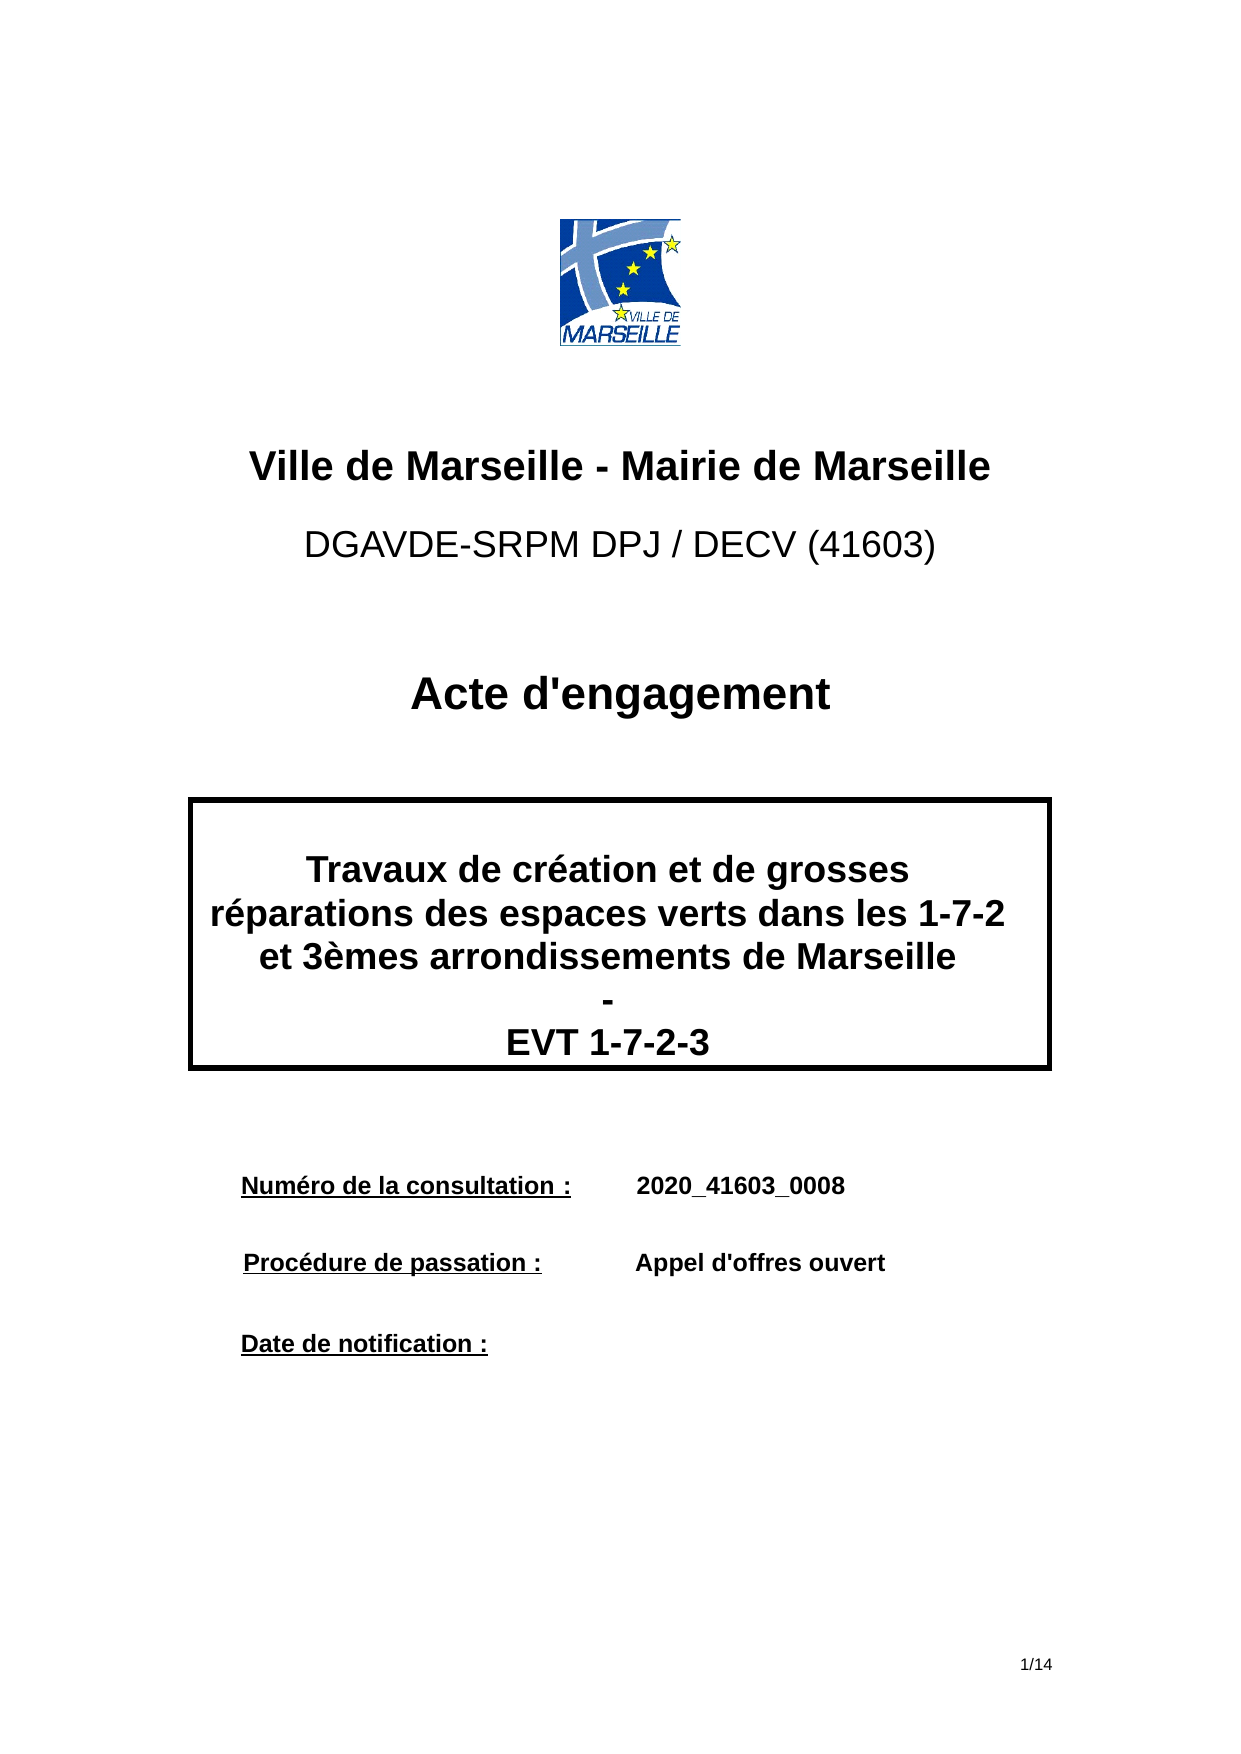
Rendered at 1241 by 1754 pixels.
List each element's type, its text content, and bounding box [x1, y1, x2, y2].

text Date de notification : [241, 1329, 1052, 1358]
text DGAVDE-SRPM DPJ / DECV (41603) [188, 523, 1052, 566]
text EVT 1-7-2-3 [193, 1013, 1047, 1065]
text Procédure de passation : Appel d'offres ouvert [243, 1248, 1052, 1277]
text - [193, 970, 1047, 1013]
text Numéro de la consultation : 2020_41603_0008 [241, 1171, 1052, 1200]
text Acte d'engagement [188, 667, 1052, 719]
text Travaux de création et de grosses réparations des espaces verts dans les 1-7-2 et 3èmes arrondissements de Marseille [193, 840, 1047, 970]
text Ville de Marseille - Mairie de Marseille [188, 441, 1052, 489]
